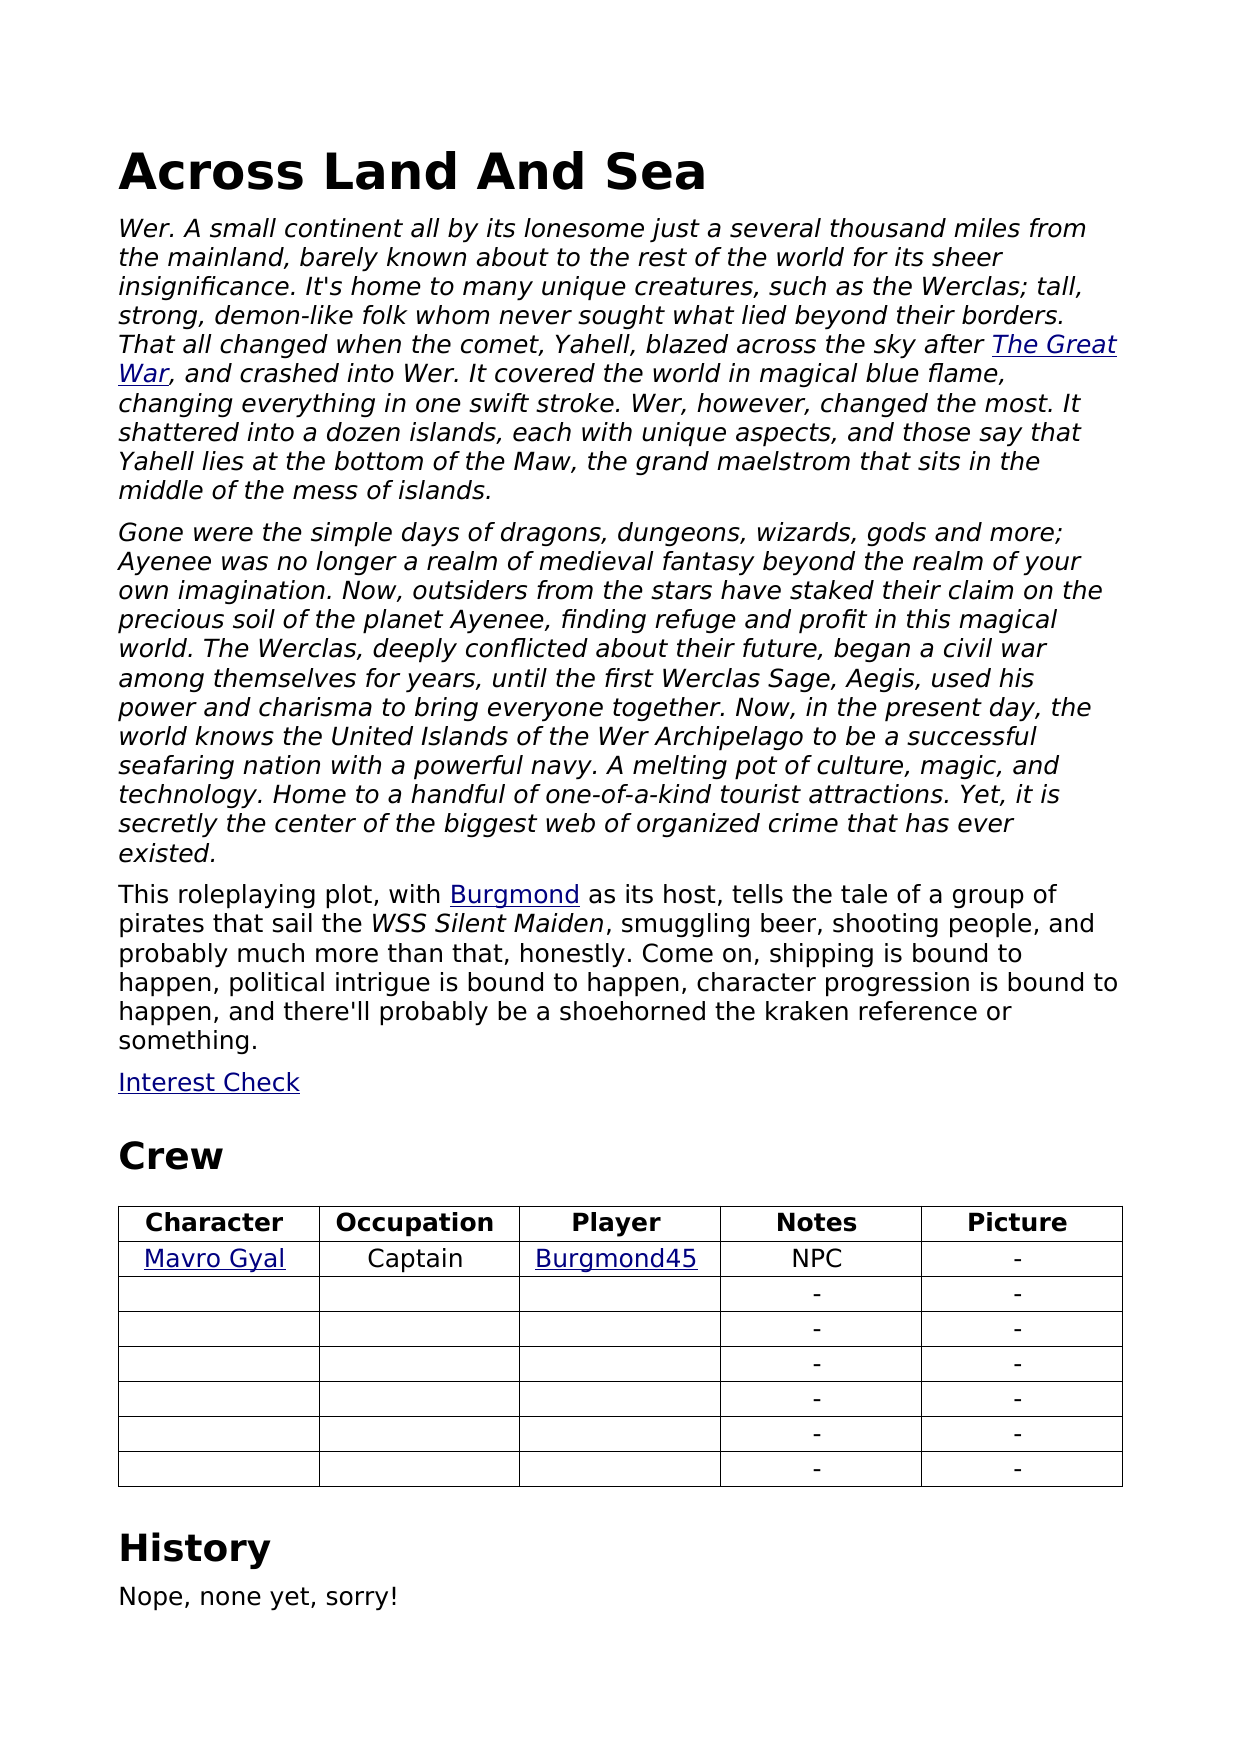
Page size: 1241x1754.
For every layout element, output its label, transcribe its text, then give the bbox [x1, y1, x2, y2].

table_cell [320, 1347, 519, 1381]
table_cell - [721, 1347, 921, 1381]
text Wer. A small continent all by its lonesome just a several thousand miles from the mainland, barely known about to the rest of the world for its sheer insignificance. It's home to many unique creatures, such as the Werclas; tall, strong, demon-like folk whom never sought what lied beyond their borders. That all changed when the comet, Yahell, blazed across the sky after The Great War, and crashed into Wer. It covered the world in magical blue flame, changing everything in one swift stroke. Wer, however, changed the most. It shattered into a dozen islands, each with unique aspects, and those say that Yahell lies at the bottom of the Maw, the grand maelstrom that sits in the middle of the mess of islands. [118, 214, 1122, 506]
text Nope, none yet, sorry! [118, 1582, 1122, 1612]
table_cell Mavro Gyal [119, 1242, 319, 1276]
table_cell [119, 1312, 319, 1346]
table_header Character [119, 1207, 319, 1241]
table_cell [520, 1382, 720, 1416]
table_cell [119, 1417, 319, 1451]
table_header Notes [721, 1207, 921, 1241]
table_cell [320, 1452, 519, 1486]
text This roleplaying plot, with Burgmond as its host, tells the tale of a group of pirates that sail the WSS Silent Maiden, smuggling beer, shooting people, and probably much more than that, honestly. Come on, shipping is bound to happen, political intrigue is bound to happen, character progression is bound to happen, and there'll probably be a shoehorned the kraken reference or something. [118, 881, 1122, 1056]
table_cell [119, 1452, 319, 1486]
table_cell - [721, 1312, 921, 1346]
table_header Player [520, 1207, 720, 1241]
subtitle Crew [118, 1135, 1122, 1178]
table_header Occupation [320, 1207, 519, 1241]
table_cell - [922, 1452, 1122, 1486]
table_cell - [922, 1312, 1122, 1346]
text Gone were the simple days of dragons, dungeons, wizards, gods and more; Ayenee was no longer a realm of medieval fantasy beyond the realm of your own imagination. Now, outsiders from the stars have staked their claim on the precious soil of the planet Ayenee, finding refuge and profit in this magical world. The Werclas, deeply conflicted about their future, began a civil war among themselves for years, until the first Werclas Sage, Aegis, used his power and charisma to bring everyone together. Now, in the present day, the world knows the United Islands of the Wer Archipelago to be a successful seafaring nation with a powerful navy. A melting pot of culture, magic, and technology. Home to a handful of one-of-a-kind tourist attractions. Yet, it is secretly the center of the biggest web of organized crime that has ever existed. [118, 518, 1122, 868]
table_cell [119, 1382, 319, 1416]
table_cell [320, 1277, 519, 1311]
table_cell [119, 1277, 319, 1311]
table_cell [520, 1452, 720, 1486]
table_cell - [721, 1417, 921, 1451]
table_cell - [922, 1242, 1122, 1276]
table_header Picture [922, 1207, 1122, 1241]
table_cell - [922, 1277, 1122, 1311]
table_cell [320, 1382, 519, 1416]
table_cell [320, 1312, 519, 1346]
table_cell [520, 1277, 720, 1311]
table_cell - [721, 1452, 921, 1486]
table_cell [520, 1417, 720, 1451]
table_cell Captain [320, 1242, 519, 1276]
table_cell [520, 1347, 720, 1381]
table_cell [119, 1347, 319, 1381]
table_cell Burgmond45 [520, 1242, 720, 1276]
subtitle History [118, 1526, 1122, 1570]
table_cell - [721, 1382, 921, 1416]
text Interest Check [118, 1068, 1122, 1097]
table_cell - [922, 1417, 1122, 1451]
table_cell - [721, 1277, 921, 1311]
table_cell NPC [721, 1242, 921, 1276]
subtitle Across Land And Sea [118, 143, 1122, 201]
table_cell - [922, 1382, 1122, 1416]
table_cell [520, 1312, 720, 1346]
table_cell - [922, 1347, 1122, 1381]
table_cell [320, 1417, 519, 1451]
